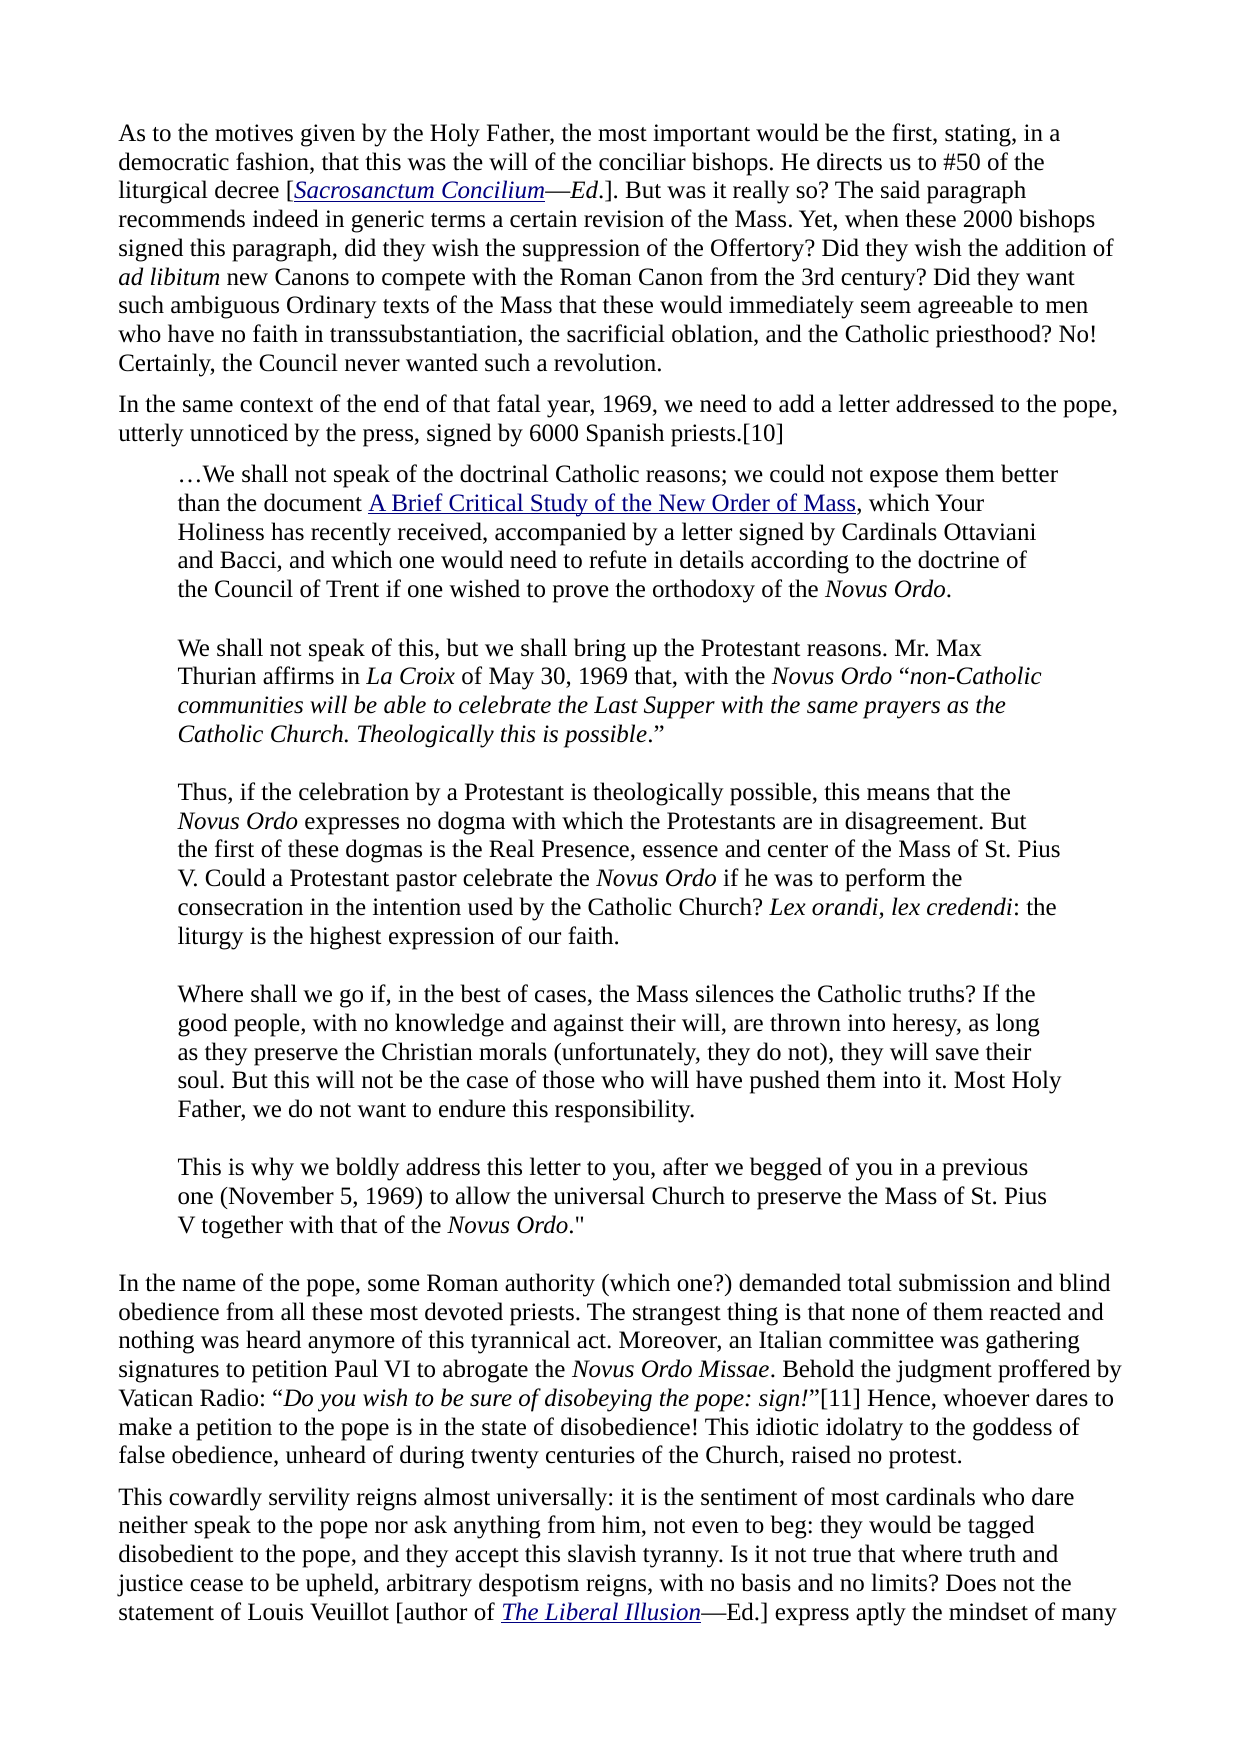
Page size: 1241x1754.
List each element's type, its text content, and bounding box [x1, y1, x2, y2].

text We shall not speak of this, but we shall bring up the Protestant reasons. Mr. Max Thurian affirms in La Croix of May 30, 1969 that, with the Novus Ordo “non-Catholic communities will be able to celebrate the Last Supper with the same prayers as the Catholic Church. Theologically this is possible.” [177, 633, 1063, 748]
text This cowardly servility reigns almost universally: it is the sentiment of most cardinals who dare neither speak to the pope nor ask anything from him, not even to beg: they would be tagged disobedient to the pope, and they accept this slavish tyranny. Is it not true that where truth and justice cease to be upheld, arbitrary despotism reigns, with no basis and no limits? Does not the statement of Louis Veuillot [author of The Liberal Illusion―Ed.] express aptly the mindset of many [118, 1482, 1122, 1626]
text As to the motives given by the Holy Father, the most important would be the first, stating, in a democratic fashion, that this was the will of the conciliar bishops. He directs us to #50 of the liturgical decree [Sacrosanctum Concilium―Ed.]. But was it really so? The said paragraph recommends indeed in generic terms a certain revision of the Mass. Yet, when these 2000 bishops signed this paragraph, did they wish the suppression of the Offertory? Did they wish the addition of ad libitum new Canons to compete with the Roman Canon from the 3rd century? Did they want such ambiguous Ordinary texts of the Mass that these would immediately seem agreeable to men who have no faith in transsubstantiation, the sacrificial oblation, and the Catholic priesthood? No! Certainly, the Council never wanted such a revolution. [118, 118, 1122, 377]
text Where shall we go if, in the best of cases, the Mass silences the Catholic truths? If the good people, with no knowledge and against their will, are thrown into heresy, as long as they preserve the Christian morals (unfortunately, they do not), they will save their soul. But this will not be the case of those who will have pushed them into it. Most Holy Father, we do not want to endure this responsibility. [177, 979, 1063, 1123]
text …We shall not speak of the doctrinal Catholic reasons; we could not expose them better than the document A Brief Critical Study of the New Order of Mass, which Your Holiness has recently received, accompanied by a letter signed by Cardinals Ottaviani and Bacci, and which one would need to refute in details according to the doctrine of the Council of Trent if one wished to prove the orthodoxy of the Novus Ordo. [177, 459, 1063, 603]
text Thus, if the celebration by a Protestant is theologically possible, this means that the Novus Ordo expresses no dogma with which the Protestants are in disagreement. But the first of these dogmas is the Real Presence, essence and center of the Mass of St. Pius V. Could a Protestant pastor celebrate the Novus Ordo if he was to perform the consecration in the intention used by the Catholic Church? Lex orandi, lex credendi: the liturgy is the highest expression of our faith. [177, 777, 1063, 949]
text This is why we boldly address this letter to you, after we begged of you in a previous one (November 5, 1969) to allow the universal Church to preserve the Mass of St. Pius V together with that of the Novus Ordo." [177, 1152, 1063, 1238]
text In the same context of the end of that fatal year, 1969, we need to add a letter addressed to the pope, utterly unnoticed by the press, signed by 6000 Spanish priests.[10] [118, 389, 1122, 447]
text In the name of the pope, some Roman authority (which one?) demanded total submission and blind obedience from all these most devoted priests. The strangest thing is that none of them reacted and nothing was heard anymore of this tyrannical act. Moreover, an Italian committee was gathering signatures to petition Paul VI to abrogate the Novus Ordo Missae. Behold the judgment proffered by Vatican Radio: “Do you wish to be sure of disobeying the pope: sign!”[11] Hence, whoever dares to make a petition to the pope is in the state of disobedience! This idiotic idolatry to the goddess of false obedience, unheard of during twenty centuries of the Church, raised no protest. [118, 1268, 1122, 1469]
